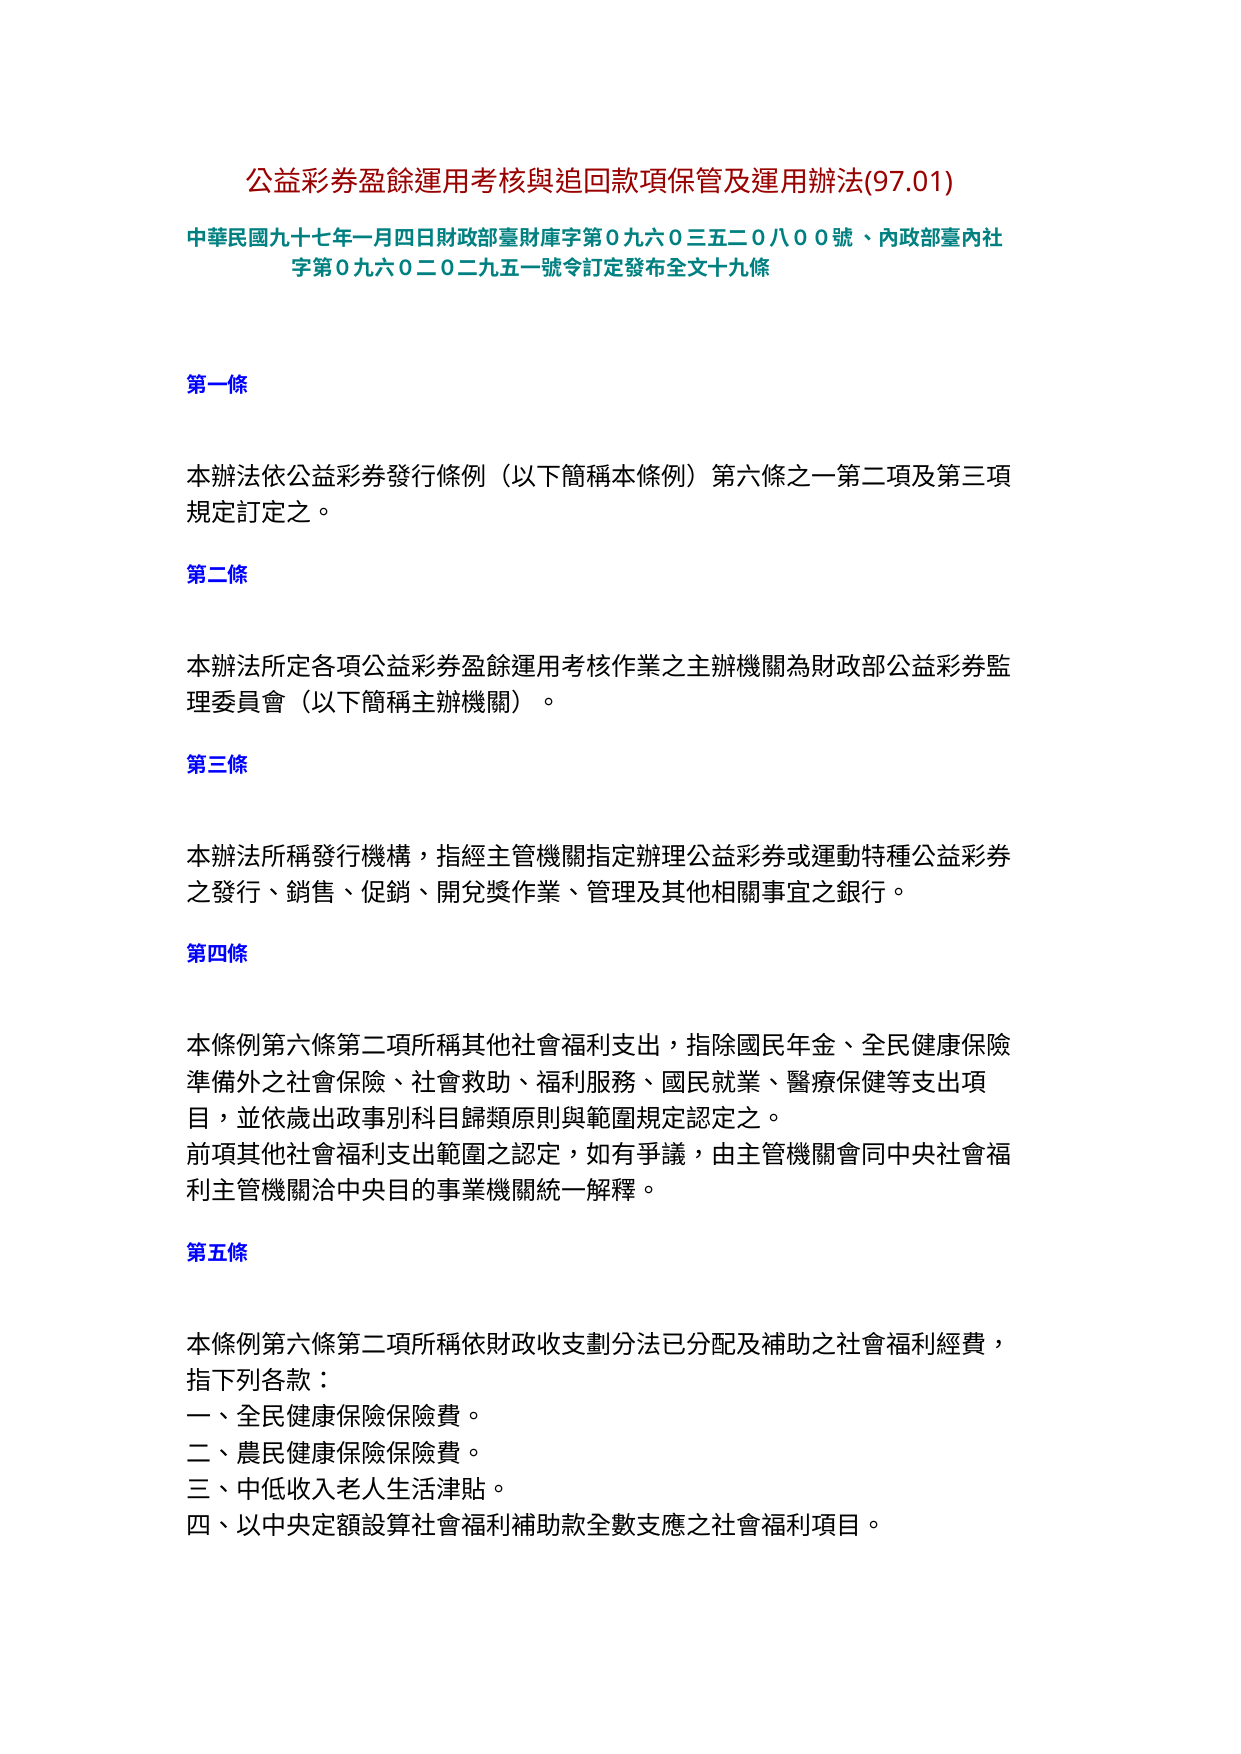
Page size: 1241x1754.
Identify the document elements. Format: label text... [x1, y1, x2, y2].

table_header 公益彩券盈餘運用考核與追回款項保管及運用辦法(97.01) [186, 150, 1019, 221]
table_cell 中華民國九十七年一月四日財政部臺財庫字第０九六０三五二０八００號 、內政部臺內社字第０九六０二０二九五一號令訂定發布全文十九條 第一條 本辦法依公益彩券發行條例（以下簡稱本條例）第六條之一第二項及第三項規定訂定之。 第二條 本辦法所定各項公益彩券盈餘運用考核作業之主辦機關為財政部公益彩券監理委員會（以下簡稱主辦機關）。 第三條 本辦法所稱發行機構，指經主管機關指定辦理公益彩券或運動特種公益彩券之發行、銷售、促銷、開兌獎作業、管理及其他相關事宜之銀行。 第四條 本條例第六條第二項所稱其他社會福利支出，指除國民年金、全民健康保險準備外之社會保險、社會救助、福利服務、國民就業、醫療保健等支出項目，並依歲出政事別科目歸類原則與範圍規定認定之。 前項其他社會福利支出範圍之認定，如有爭議，由主管機關會同中央社會福利主管機關洽中央目的事業機關統一解釋。 第五條 本條例第六條第二項所稱依財政收支劃分法已分配及補助之社會福利經費，指下列各款： 一、全民健康保險保險費。 二、農民健康保險保險費。 三、中低收入老人生活津貼。 四、以中央定額設算社會福利補助款全數支應之社會福利項目。 [186, 221, 1019, 1542]
